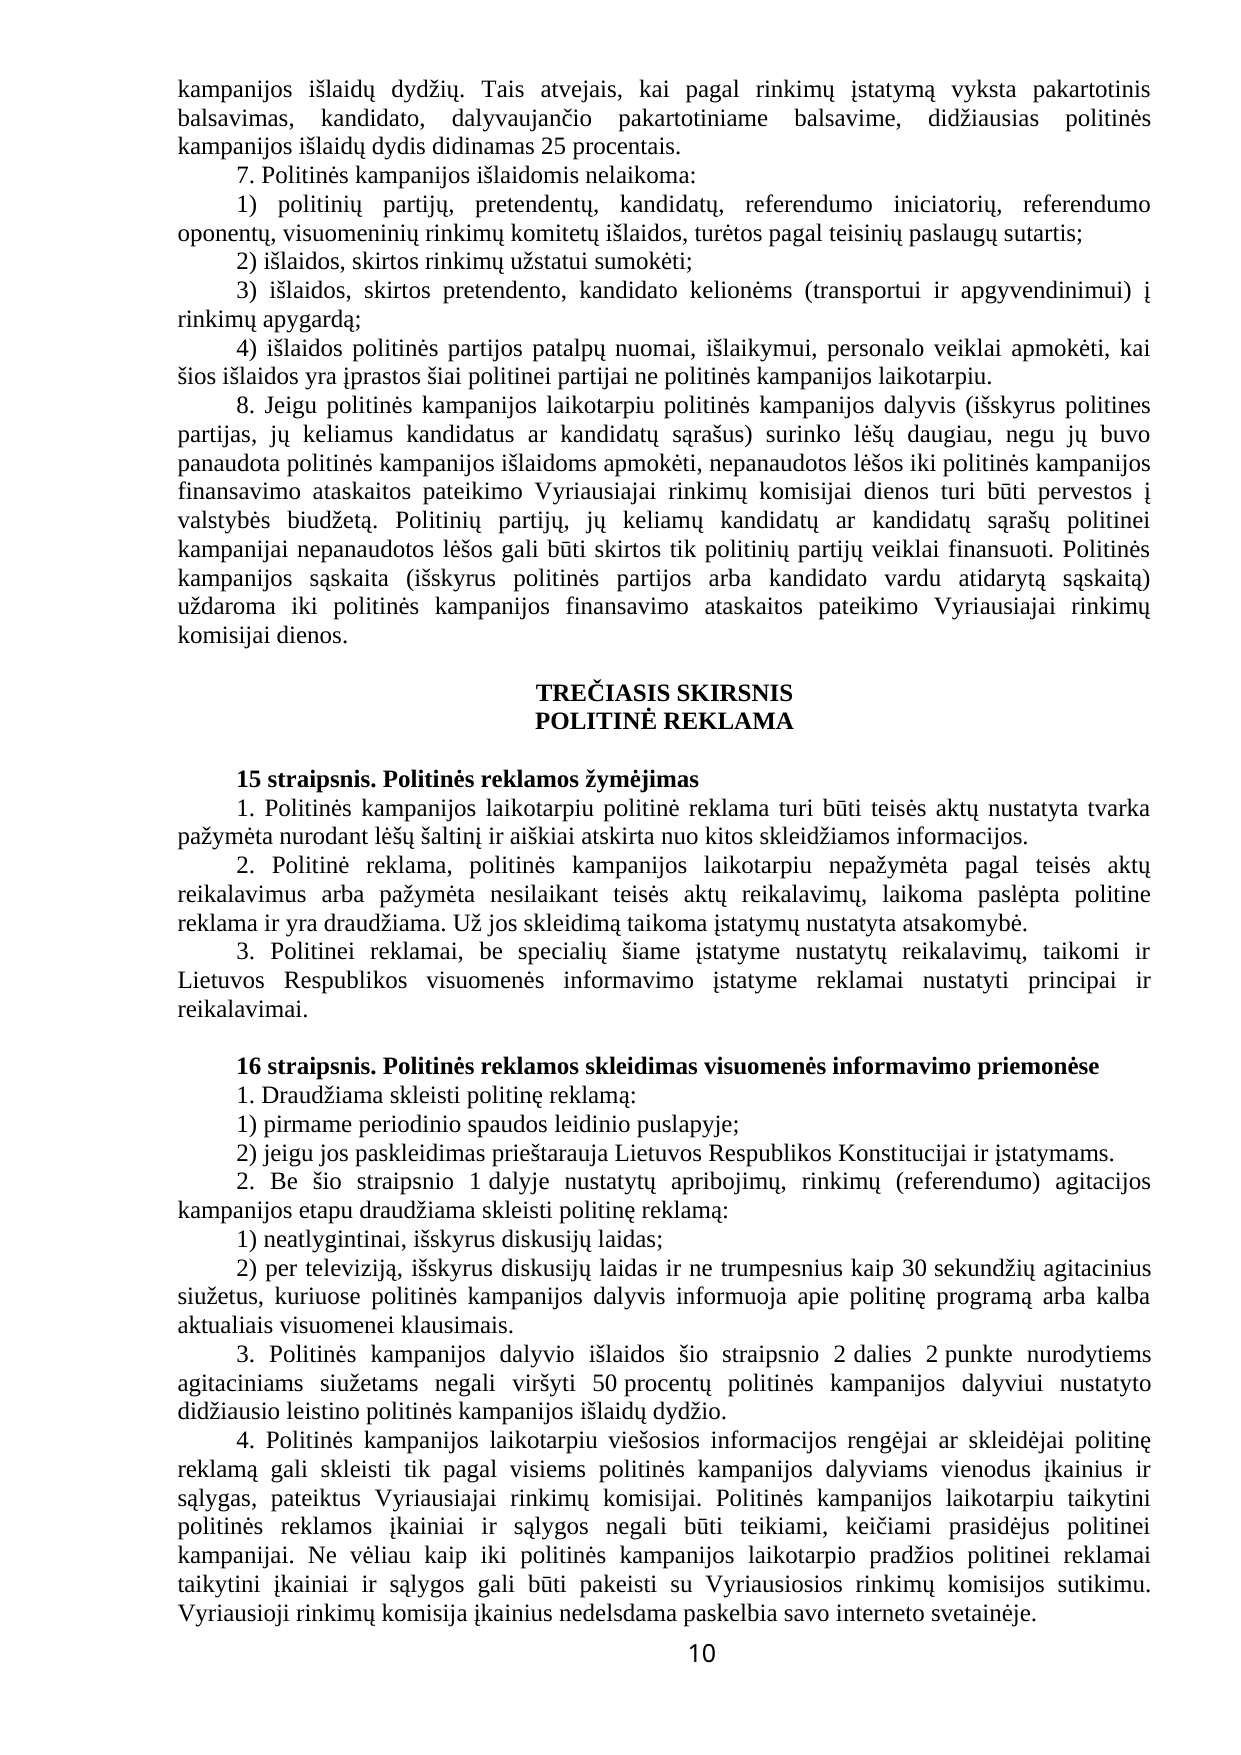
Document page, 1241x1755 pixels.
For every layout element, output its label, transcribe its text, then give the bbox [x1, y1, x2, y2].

text 1) pirmame periodinio spaudos leidinio puslapyje; [177, 1109, 1152, 1138]
text 15 straipsnis. Politinės reklamos žymėjimas [177, 764, 1152, 793]
text 2) per televiziją, išskyrus diskusijų laidas ir ne trumpesnius kaip 30 sekundžių agitacinius siužetus, kuriuose politinės kampanijos dalyvis informuoja apie politinę programą arba kalba aktualiais visuomenei klausimais. [177, 1253, 1152, 1339]
text 3. Politinei reklamai, be specialių šiame įstatyme nustatytų reikalavimų, taikomi ir Lietuvos Respublikos visuomenės informavimo įstatyme reklamai nustatyti principai ir reikalavimai. [177, 936, 1152, 1023]
text 4) išlaidos politinės partijos patalpų nuomai, išlaikymui, personalo veiklai apmokėti, kai šios išlaidos yra įprastos šiai politinei partijai ne politinės kampanijos laikotarpiu. [177, 333, 1152, 390]
text 7. Politinės kampanijos išlaidomis nelaikoma: [177, 160, 1152, 189]
text 3) išlaidos, skirtos pretendento, kandidato kelionėms (transportui ir apgyvendinimui) į rinkimų apygardą; [177, 275, 1152, 333]
text 2) išlaidos, skirtos rinkimų užstatui sumokėti; [177, 246, 1152, 275]
text 1. Draudžiama skleisti politinę reklamą: [177, 1080, 1152, 1109]
text kampanijos išlaidų dydžių. Tais atvejais, kai pagal rinkimų įstatymą vyksta pakartotinis balsavimas, kandidato, dalyvaujančio pakartotiniame balsavime, didžiausias politinės kampanijos išlaidų dydis didinamas 25 procentais. [177, 74, 1152, 160]
text 2. Be šio straipsnio 1 dalyje nustatytų apribojimų, rinkimų (referendumo) agitacijos kampanijos etapu draudžiama skleisti politinę reklamą: [177, 1166, 1152, 1224]
text 1) neatlygintinai, išskyrus diskusijų laidas; [177, 1224, 1152, 1253]
text 2) jeigu jos paskleidimas prieštarauja Lietuvos Respublikos Konstitucijai ir įstatymams. [177, 1138, 1152, 1166]
text 1. Politinės kampanijos laikotarpiu politinė reklama turi būti teisės aktų nustatyta tvarka pažymėta nurodant lėšų šaltinį ir aiškiai atskirta nuo kitos skleidžiamos informacijos. [177, 793, 1152, 850]
text 2. Politinė reklama, politinės kampanijos laikotarpiu nepažymėta pagal teisės aktų reikalavimus arba pažymėta nesilaikant teisės aktų reikalavimų, laikoma paslėpta politine reklama ir yra draudžiama. Už jos skleidimą taikoma įstatymų nustatyta atsakomybė. [177, 850, 1152, 936]
text 8. Jeigu politinės kampanijos laikotarpiu politinės kampanijos dalyvis (išskyrus politines partijas, jų keliamus kandidatus ar kandidatų sąrašus) surinko lėšų daugiau, negu jų buvo panaudota politinės kampanijos išlaidoms apmokėti, nepanaudotos lėšos iki politinės kampanijos finansavimo ataskaitos pateikimo Vyriausiajai rinkimų komisijai dienos turi būti pervestos į valstybės biudžetą. Politinių partijų, jų keliamų kandidatų ar kandidatų sąrašų politinei kampanijai nepanaudotos lėšos gali būti skirtos tik politinių partijų veiklai finansuoti. Politinės kampanijos sąskaita (išskyrus politinės partijos arba kandidato vardu atidarytą sąskaitą) uždaroma iki politinės kampanijos finansavimo ataskaitos pateikimo Vyriausiajai rinkimų komisijai dienos. [177, 390, 1152, 649]
text 1) politinių partijų, pretendentų, kandidatų, referendumo iniciatorių, referendumo oponentų, visuomeninių rinkimų komitetų išlaidos, turėtos pagal teisinių paslaugų sutartis; [177, 189, 1152, 246]
text 4. Politinės kampanijos laikotarpiu viešosios informacijos rengėjai ar skleidėjai politinę reklamą gali skleisti tik pagal visiems politinės kampanijos dalyviams vienodus įkainius ir sąlygas, pateiktus Vyriausiajai rinkimų komisijai. Politinės kampanijos laikotarpiu taikytini politinės reklamos įkainiai ir sąlygos negali būti teikiami, keičiami prasidėjus politinei kampanijai. Ne vėliau kaip iki politinės kampanijos laikotarpio pradžios politinei reklamai taikytini įkainiai ir sąlygos gali būti pakeisti su Vyriausiosios rinkimų komisijos sutikimu. Vyriausioji rinkimų komisija įkainius nedelsdama paskelbia savo interneto svetainėje. [177, 1425, 1152, 1626]
text POLITINĖ REKLAMA [177, 706, 1152, 735]
text 16 straipsnis. Politinės reklamos skleidimas visuomenės informavimo priemonėse [177, 1051, 1152, 1080]
text 3. Politinės kampanijos dalyvio išlaidos šio straipsnio 2 dalies 2 punkte nurodytiems agitaciniams siužetams negali viršyti 50 procentų politinės kampanijos dalyviui nustatyto didžiausio leistino politinės kampanijos išlaidų dydžio. [177, 1339, 1152, 1425]
text TREČIASIS SKIRSNIS [177, 678, 1152, 706]
